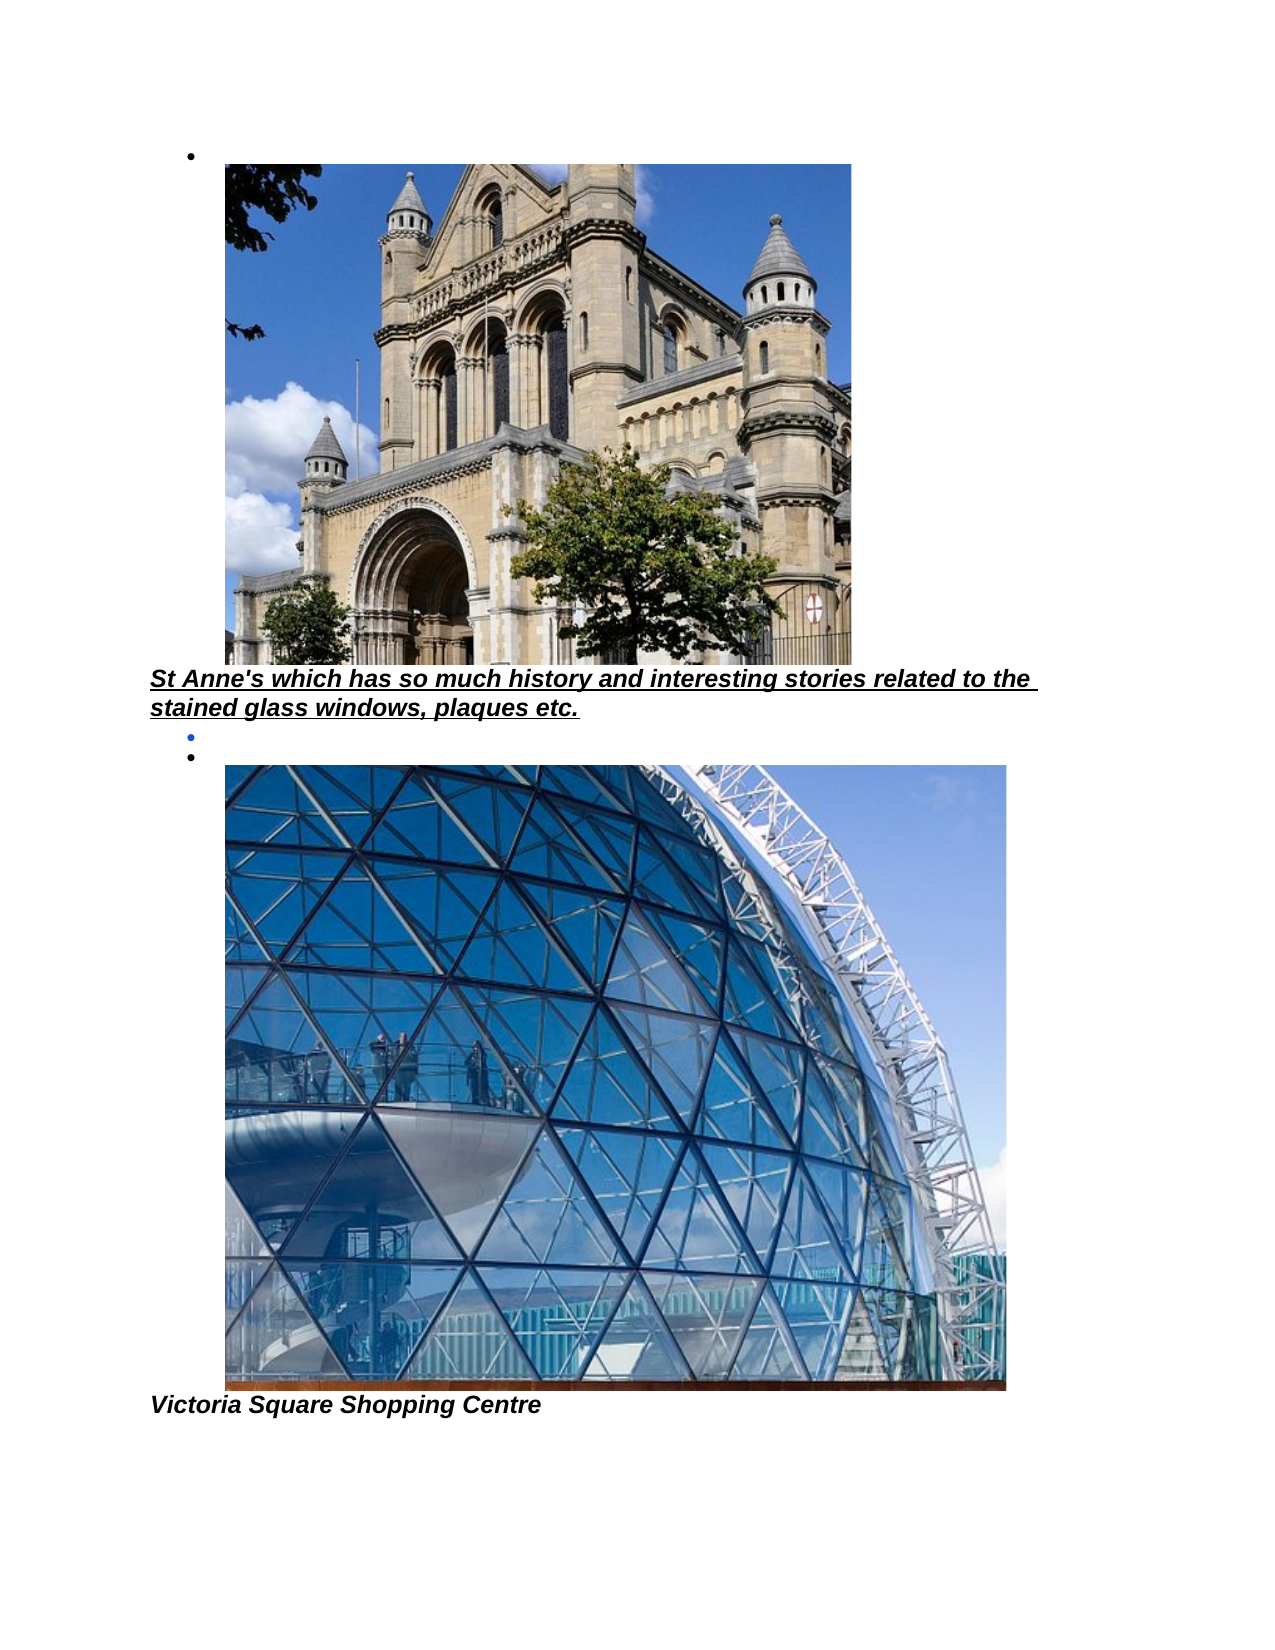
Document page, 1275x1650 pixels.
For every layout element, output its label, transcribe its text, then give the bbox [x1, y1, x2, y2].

text Victoria Square Shopping Centre [150, 1390, 1125, 1419]
text St Anne's which has so much history and interesting stories related to the stained glass windows, plaques etc. [150, 664, 1125, 722]
